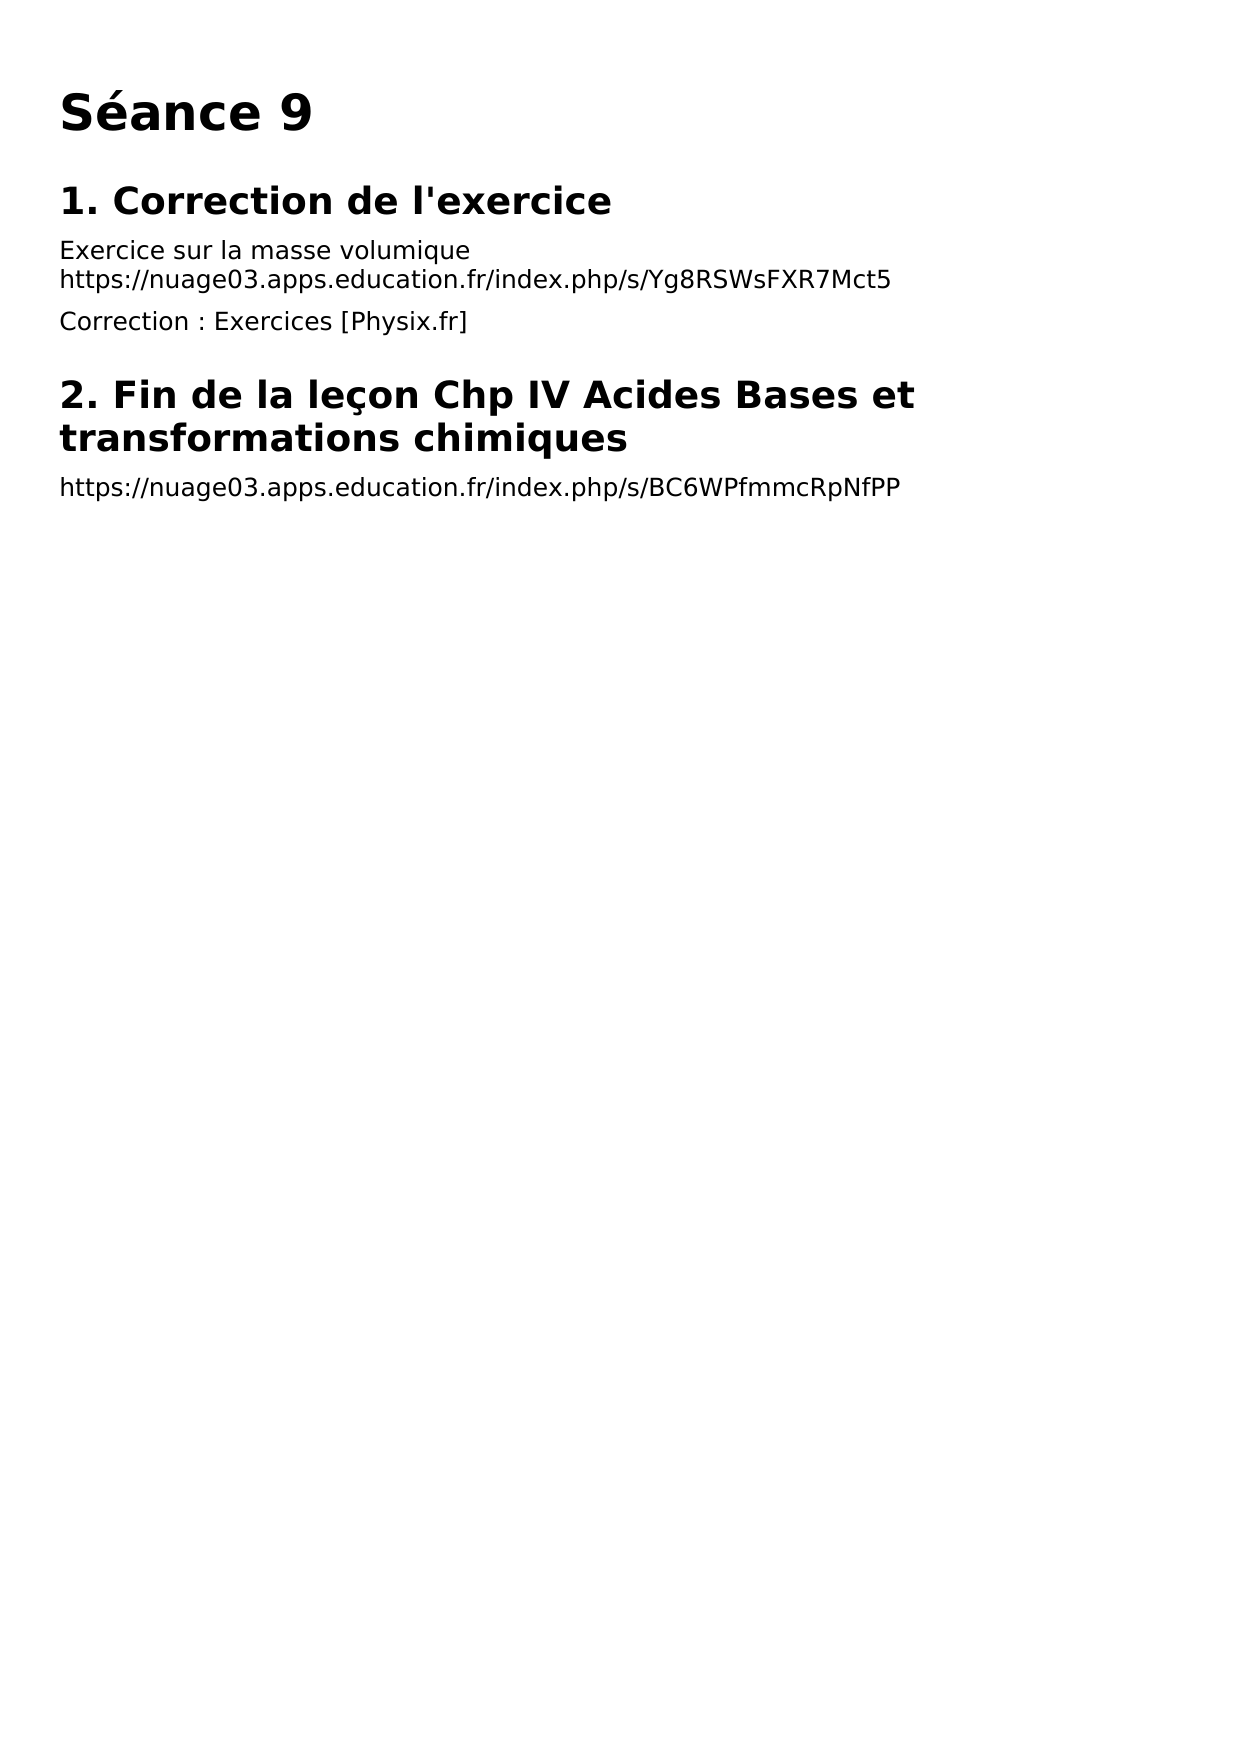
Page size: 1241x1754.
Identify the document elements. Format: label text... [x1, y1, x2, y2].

subtitle Séance 9 [59, 84, 1181, 142]
text https://nuage03.apps.education.fr/index.php/s/BC6WPfmmcRpNfPP [59, 473, 1181, 502]
text Exercice sur la masse volumique https://nuage03.apps.education.fr/index.php/s/Yg8RSWsFXR7Mct5 [59, 236, 1181, 294]
text Correction : Exercices [Physix.fr] [59, 307, 1181, 336]
subtitle 1. Correction de l'exercice [59, 180, 1181, 223]
subtitle 2. Fin de la leçon Chp IV Acides Bases et transformations chimiques [59, 373, 1181, 461]
